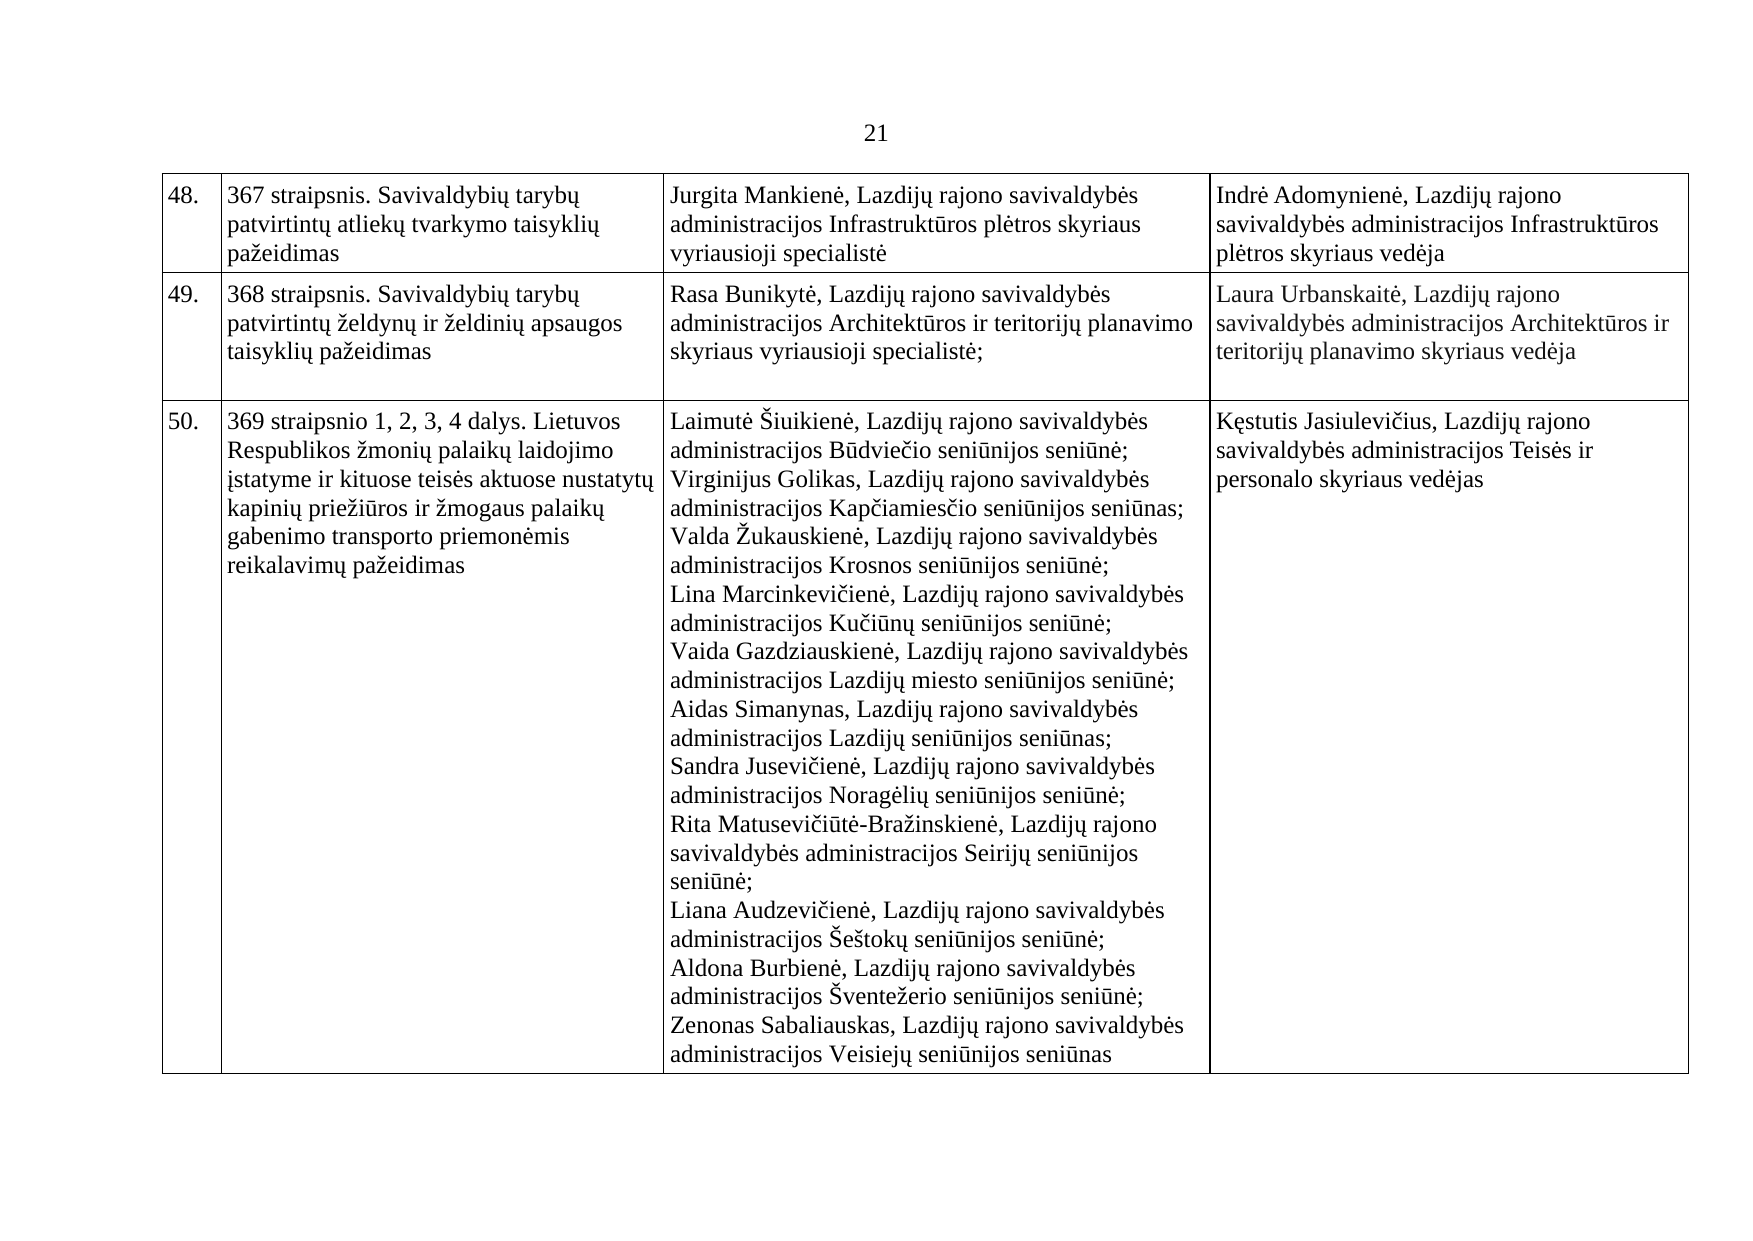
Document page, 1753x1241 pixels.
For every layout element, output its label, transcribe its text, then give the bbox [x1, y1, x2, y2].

table_cell 48. [163, 174, 221, 272]
table_cell 50. [163, 401, 221, 1073]
table_cell 369 straipsnio 1, 2, 3, 4 dalys. Lietuvos Respublikos žmonių palaikų laidojimo įstatyme ir kituose teisės aktuose nustatytų kapinių priežiūros ir žmogaus palaikų gabenimo transporto priemonėmis reikalavimų pažeidimas [222, 401, 663, 1073]
table_cell 368 straipsnis. Savivaldybių tarybų patvirtintų želdynų ir želdinių apsaugos taisyklių pažeidimas [222, 273, 663, 399]
table_cell Laura Urbanskaitė, Lazdijų rajono savivaldybės administracijos Architektūros ir teritorijų planavimo skyriaus vedėja [1211, 273, 1688, 399]
table_cell Jurgita Mankienė, Lazdijų rajono savivaldybės administracijos Infrastruktūros plėtros skyriaus vyriausioji specialistė [664, 174, 1209, 272]
table_cell Indrė Adomynienė, Lazdijų rajono savivaldybės administracijos Infrastruktūros plėtros skyriaus vedėja [1211, 174, 1688, 272]
table_cell Laimutė Šiuikienė, Lazdijų rajono savivaldybės administracijos Būdviečio seniūnijos seniūnė; Virginijus Golikas, Lazdijų rajono savivaldybės administracijos Kapčiamiesčio seniūnijos seniūnas; Valda Žukauskienė, Lazdijų rajono savivaldybės administracijos Krosnos seniūnijos seniūnė; Lina Marcinkevičienė, Lazdijų rajono savivaldybės administracijos Kučiūnų seniūnijos seniūnė; Vaida Gazdziauskienė, Lazdijų rajono savivaldybės administracijos Lazdijų miesto seniūnijos seniūnė; Aidas Simanynas, Lazdijų rajono savivaldybės administracijos Lazdijų seniūnijos seniūnas; Sandra Jusevičienė, Lazdijų rajono savivaldybės administracijos Noragėlių seniūnijos seniūnė; Rita Matusevičiūtė-Bražinskienė, Lazdijų rajono savivaldybės administracijos Seirijų seniūnijos seniūnė; Liana Audzevičienė, Lazdijų rajono savivaldybės administracijos Šeštokų seniūnijos seniūnė; Aldona Burbienė, Lazdijų rajono savivaldybės administracijos Šventežerio seniūnijos seniūnė; Zenonas Sabaliauskas, Lazdijų rajono savivaldybės administracijos Veisiejų seniūnijos seniūnas [664, 401, 1209, 1073]
table_cell Rasa Bunikytė, Lazdijų rajono savivaldybės administracijos Architektūros ir teritorijų planavimo skyriaus vyriausioji specialistė; [664, 273, 1209, 399]
table_cell Kęstutis Jasiulevičius, Lazdijų rajono savivaldybės administracijos Teisės ir personalo skyriaus vedėjas [1211, 401, 1688, 1073]
table_cell 367 straipsnis. Savivaldybių tarybų patvirtintų atliekų tvarkymo taisyklių pažeidimas [222, 174, 663, 272]
table_cell 49. [163, 273, 221, 399]
